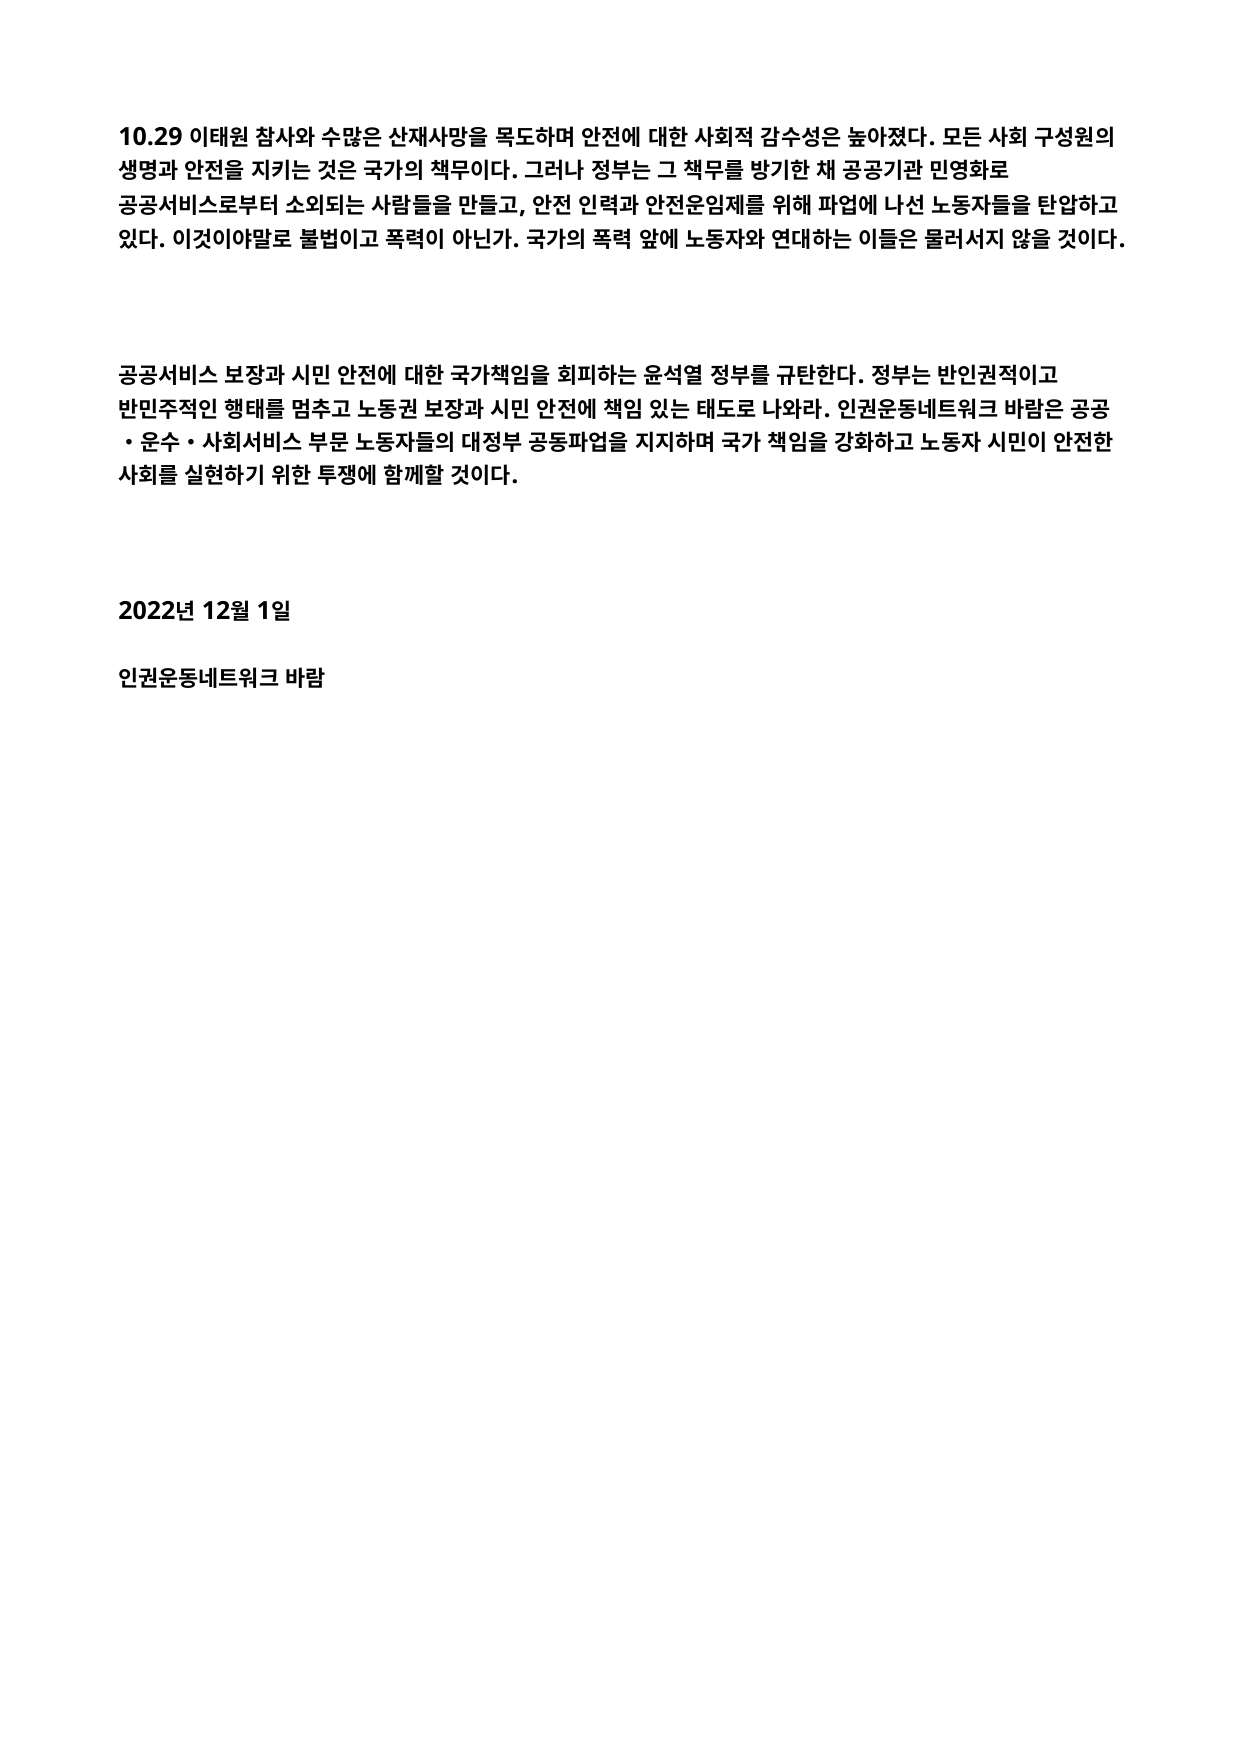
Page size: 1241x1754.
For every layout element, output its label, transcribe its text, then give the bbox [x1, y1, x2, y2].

text 2022년 12월 1일 [118, 593, 1122, 627]
text 공공서비스 보장과 시민 안전에 대한 국가책임을 회피하는 윤석열 정부를 규탄한다. 정부는 반인권적이고 반민주적인 행태를 멈추고 노동권 보장과 시민 안전에 책임 있는 태도로 나와라. 인권운동네트워크 바람은 공공‧운수‧사회서비스 부문 노동자들의 대정부 공동파업을 지지하며 국가 책임을 강화하고 노동자 시민이 안전한 사회를 실현하기 위한 투쟁에 함께할 것이다. [118, 357, 1122, 490]
text 10.29 이태원 참사와 수많은 산재사망을 목도하며 안전에 대한 사회적 감수성은 높아졌다. 모든 사회 구성원의 생명과 안전을 지키는 것은 국가의 책무이다. 그러나 정부는 그 책무를 방기한 채 공공기관 민영화로 공공서비스로부터 소외되는 사람들을 만들고, 안전 인력과 안전운임제를 위해 파업에 나선 노동자들을 탄압하고 있다. 이것이야말로 불법이고 폭력이 아닌가. 국가의 폭력 앞에 노동자와 연대하는 이들은 물러서지 않을 것이다. [118, 118, 1122, 254]
text 인권운동네트워크 바람 [118, 661, 1122, 692]
